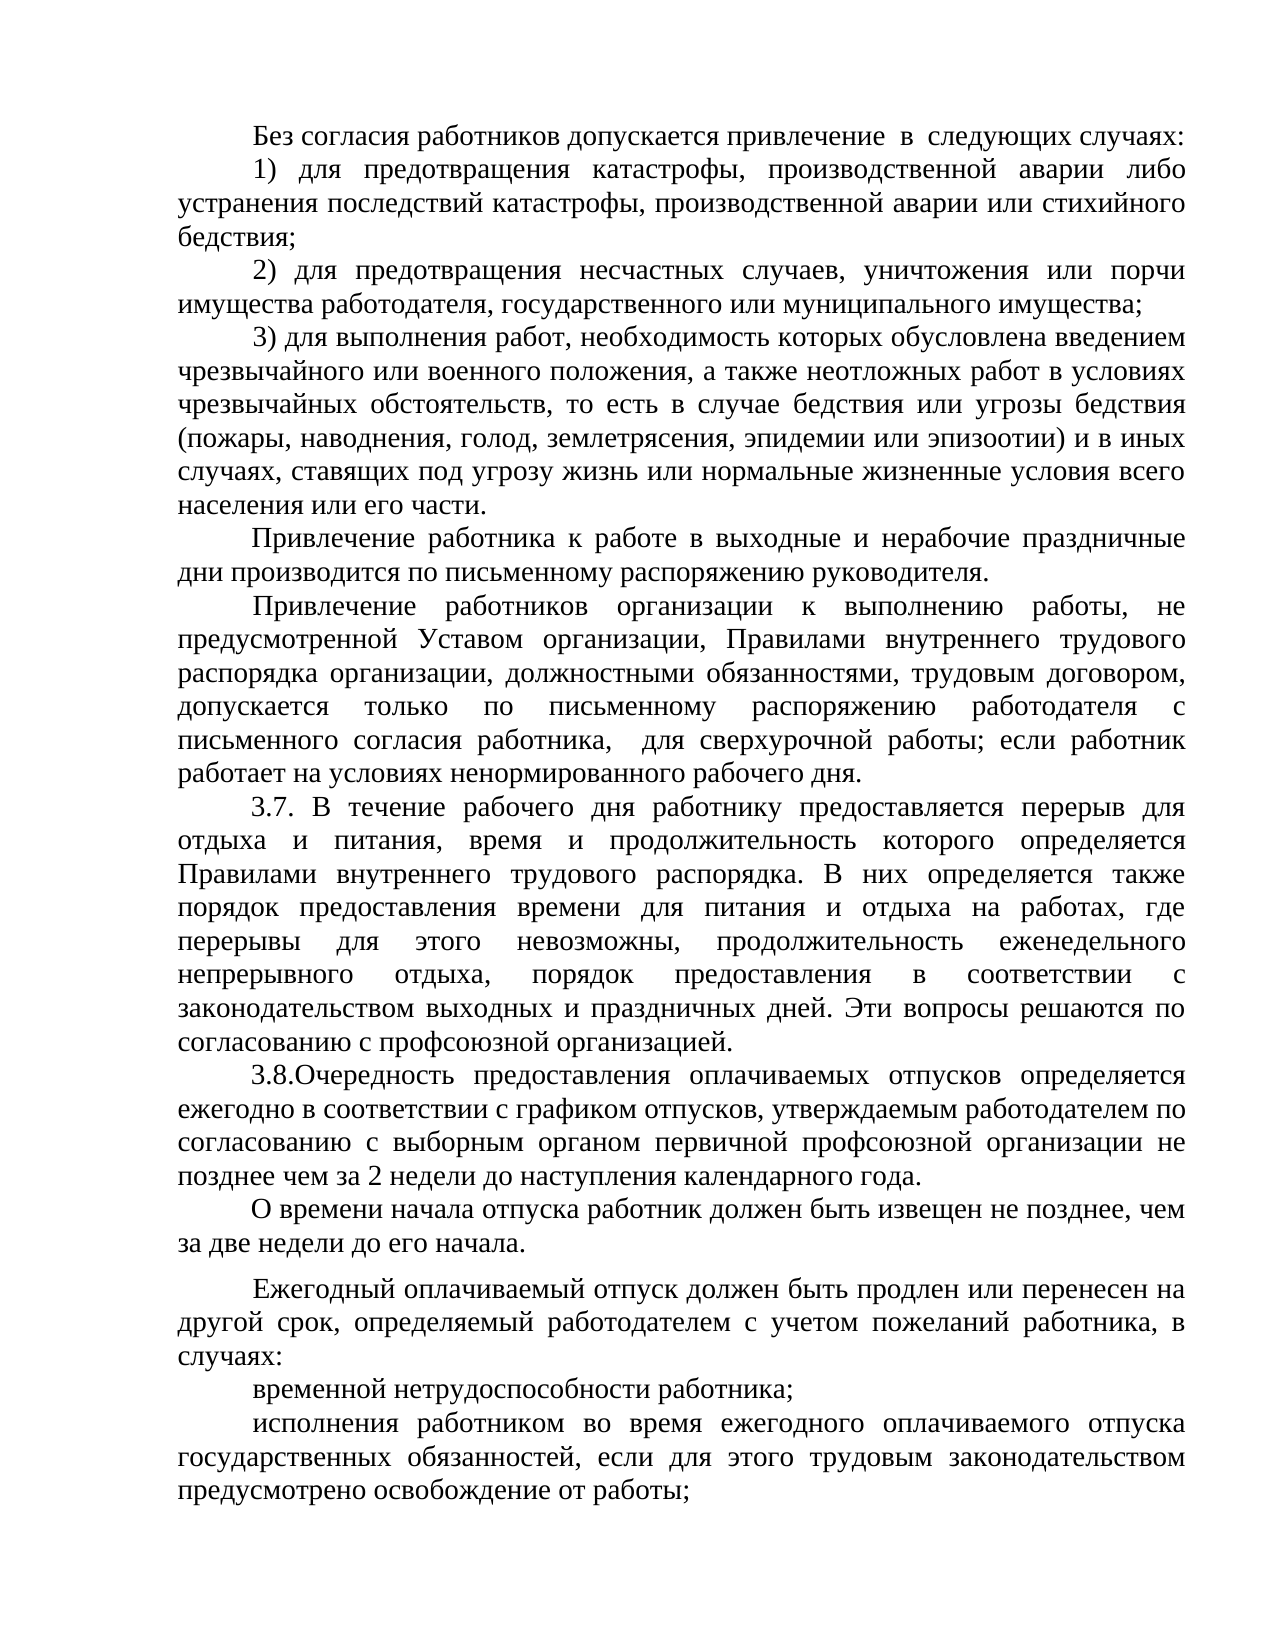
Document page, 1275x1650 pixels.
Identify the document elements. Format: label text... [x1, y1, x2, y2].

text Привлечение работников организации к выполнению работы, не предусмотренной Уставом организации, Правилами внутреннего трудового распорядка организации, должностными обязанностями, трудовым договором, допускается только по письменному распоряжению работодателя с письменного согласия работника, для сверхурочной работы; если работник работает на условиях ненормированного рабочего дня. [177, 588, 1186, 789]
text 3) для выполнения работ, необходимость которых обусловлена введением чрезвычайного или военного положения, а также неотложных работ в условиях чрезвычайных обстоятельств, то есть в случае бедствия или угрозы бедствия (пожары, наводнения, голод, землетрясения, эпидемии или эпизоотии) и в иных случаях, ставящих под угрозу жизнь или нормальные жизненные условия всего населения или его части. [177, 319, 1186, 521]
text 1) для предотвращения катастрофы, производственной аварии либо устранения последствий катастрофы, производственной аварии или стихийного бедствия; [177, 152, 1186, 252]
text 3.7. В течение рабочего дня работнику предоставляется перерыв для отдыха и питания, время и продолжительность которого определяется Правилами внутреннего трудового распорядка. В них определяется также порядок предоставления времени для питания и отдыха на работах, где перерывы для этого невозможны, продолжительность еженедельного непрерывного отдыха, порядок предоставления в соответствии с законодательством выходных и праздничных дней. Эти вопросы решаются по согласованию с профсоюзной организацией. [177, 789, 1186, 1057]
text Без согласия работников допускается привлечение в следующих случаях: [177, 118, 1186, 152]
text О времени начала отпуска работник должен быть извещен не позднее, чем за две недели до его начала. [177, 1191, 1186, 1258]
text исполнения работником во время ежегодного оплачиваемого отпуска государственных обязанностей, если для этого трудовым законодательством предусмотрено освобождение от работы; [177, 1405, 1186, 1506]
text Ежегодный оплачиваемый отпуск должен быть продлен или перенесен на другой срок, определяемый работодателем с учетом пожеланий работника, в случаях: [177, 1271, 1186, 1372]
text Привлечение работника к работе в выходные и нерабочие праздничные дни производится по письменному распоряжению руководителя. [177, 521, 1186, 588]
text временной нетрудоспособности работника; [177, 1372, 1186, 1405]
text 3.8.Очередность предоставления оплачиваемых отпусков определяется ежегодно в соответствии с графиком отпусков, утверждаемым работодателем по согласованию с выборным органом первичной профсоюзной организации не позднее чем за 2 недели до наступления календарного года. [177, 1057, 1186, 1191]
text 2) для предотвращения несчастных случаев, уничтожения или порчи имущества работодателя, государственного или муниципального имущества; [177, 252, 1186, 319]
